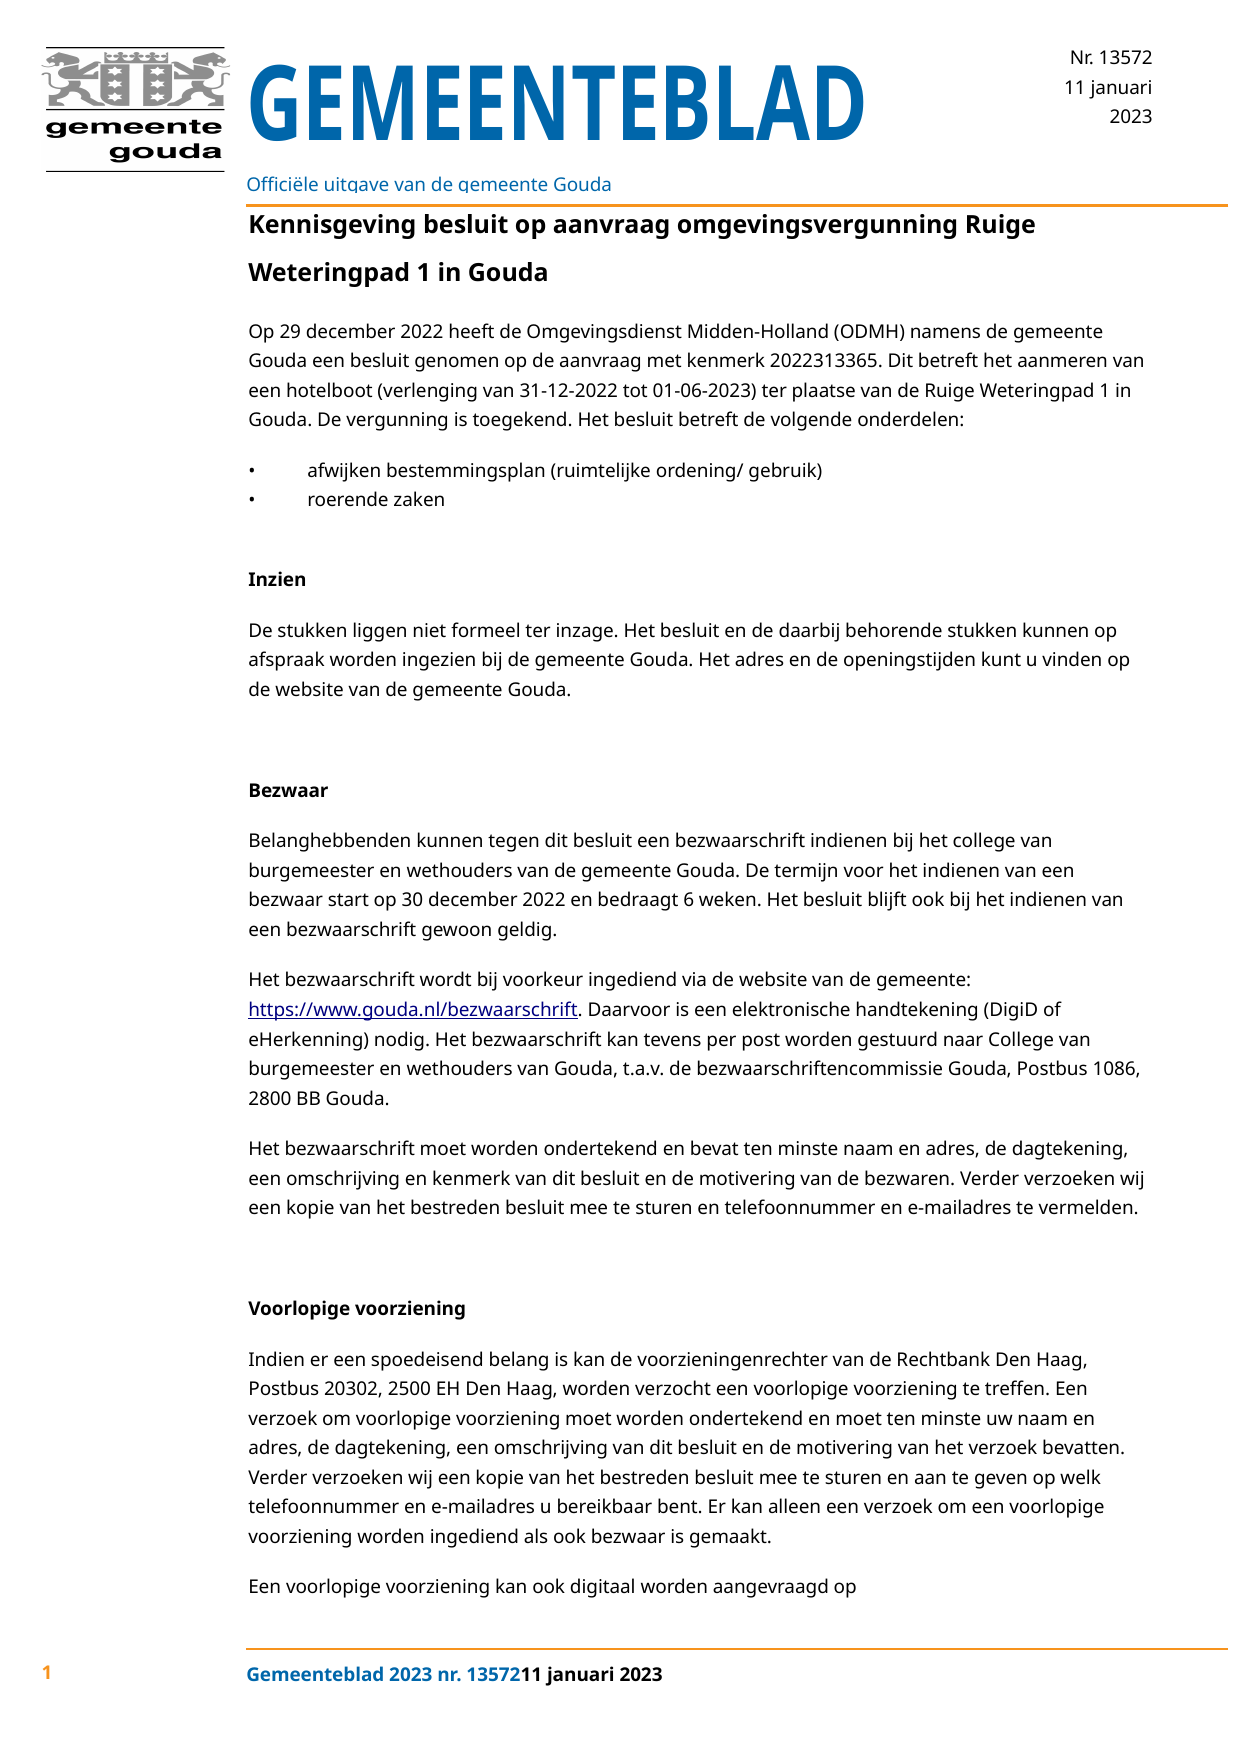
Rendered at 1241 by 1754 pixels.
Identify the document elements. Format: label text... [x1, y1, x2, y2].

text Bezwaar [248, 777, 1152, 803]
text Het bezwaarschrift moet worden ondertekend en bevat ten minste naam en adres, de dagtekening, een omschrijving en kenmerk van dit besluit en de motivering van de bezwaren. Verder verzoeken wij een kopie van het bestreden besluit mee te sturen en telefoonnummer en e-mailadres te vermelden. [248, 1135, 1152, 1220]
text Kennisgeving besluit op aanvraag omgevingsvergunning Ruige Weteringpad 1 in Gouda [248, 207, 1152, 288]
list roerende zaken [248, 487, 1152, 512]
picture [41, 47, 231, 172]
text Belanghebbenden kunnen tegen dit besluit een bezwaarschrift indienen bij het college van burgemeester en wethouders van de gemeente Gouda. De termijn voor het indienen van een bezwaar start op 30 december 2022 en bedraagt 6 weken. Het besluit blijft ook bij het indienen van een bezwaarschrift gewoon geldig. [248, 827, 1152, 942]
text Op 29 december 2022 heeft de Omgevingsdienst Midden-Holland (ODMH) namens de gemeente Gouda een besluit genomen op de aanvraag met kenmerk 2022313365. Dit betreft het aanmeren van een hotelboot (verlenging van 31-12-2022 tot 01-06-2023) ter plaatse van de Ruige Weteringpad 1 in Gouda. De vergunning is toegekend. Het besluit betreft de volgende onderdelen: [248, 318, 1152, 432]
text Voorlopige voorziening [248, 1295, 1152, 1321]
text De stukken liggen niet formeel ter inzage. Het besluit en de daarbij behorende stukken kunnen op afspraak worden ingezien bij de gemeente Gouda. Het adres en de openingstijden kunt u vinden op de website van de gemeente Gouda. [248, 617, 1152, 702]
text Indien er een spoedeisend belang is kan de voorzieningenrechter van de Rechtbank Den Haag, Postbus 20302, 2500 EH Den Haag, worden verzocht een voorlopige voorziening te treffen. Een verzoek om voorlopige voorziening moet worden ondertekend en moet ten minste uw naam en adres, de dagtekening, een omschrijving van dit besluit en de motivering van het verzoek bevatten. Verder verzoeken wij een kopie van het bestreden besluit mee te sturen en aan te geven op welk telefoonnummer en e-mailadres u bereikbaar bent. Er kan alleen een verzoek om een voorlopige voorziening worden ingediend als ook bezwaar is gemaakt. [248, 1346, 1152, 1549]
text Inzien [248, 567, 1152, 592]
list afwijken bestemmingsplan (ruimtelijke ordening/ gebruik) [248, 457, 1152, 483]
text Het bezwaarschrift wordt bij voorkeur ingediend via de website van de gemeente: https://www.gouda.nl/bezwaarschrift. Daarvoor is een elektronische handtekening (DigiD of eHerkenning) nodig. Het bezwaarschrift kan tevens per post worden gestuurd naar College van burgemeester en wethouders van Gouda, t.a.v. de bezwaarschriftencommissie Gouda, Postbus 1086, 2800 BB Gouda. [248, 967, 1152, 1111]
text Een voorlopige voorziening kan ook digitaal worden aangevraagd op [248, 1574, 1152, 1599]
